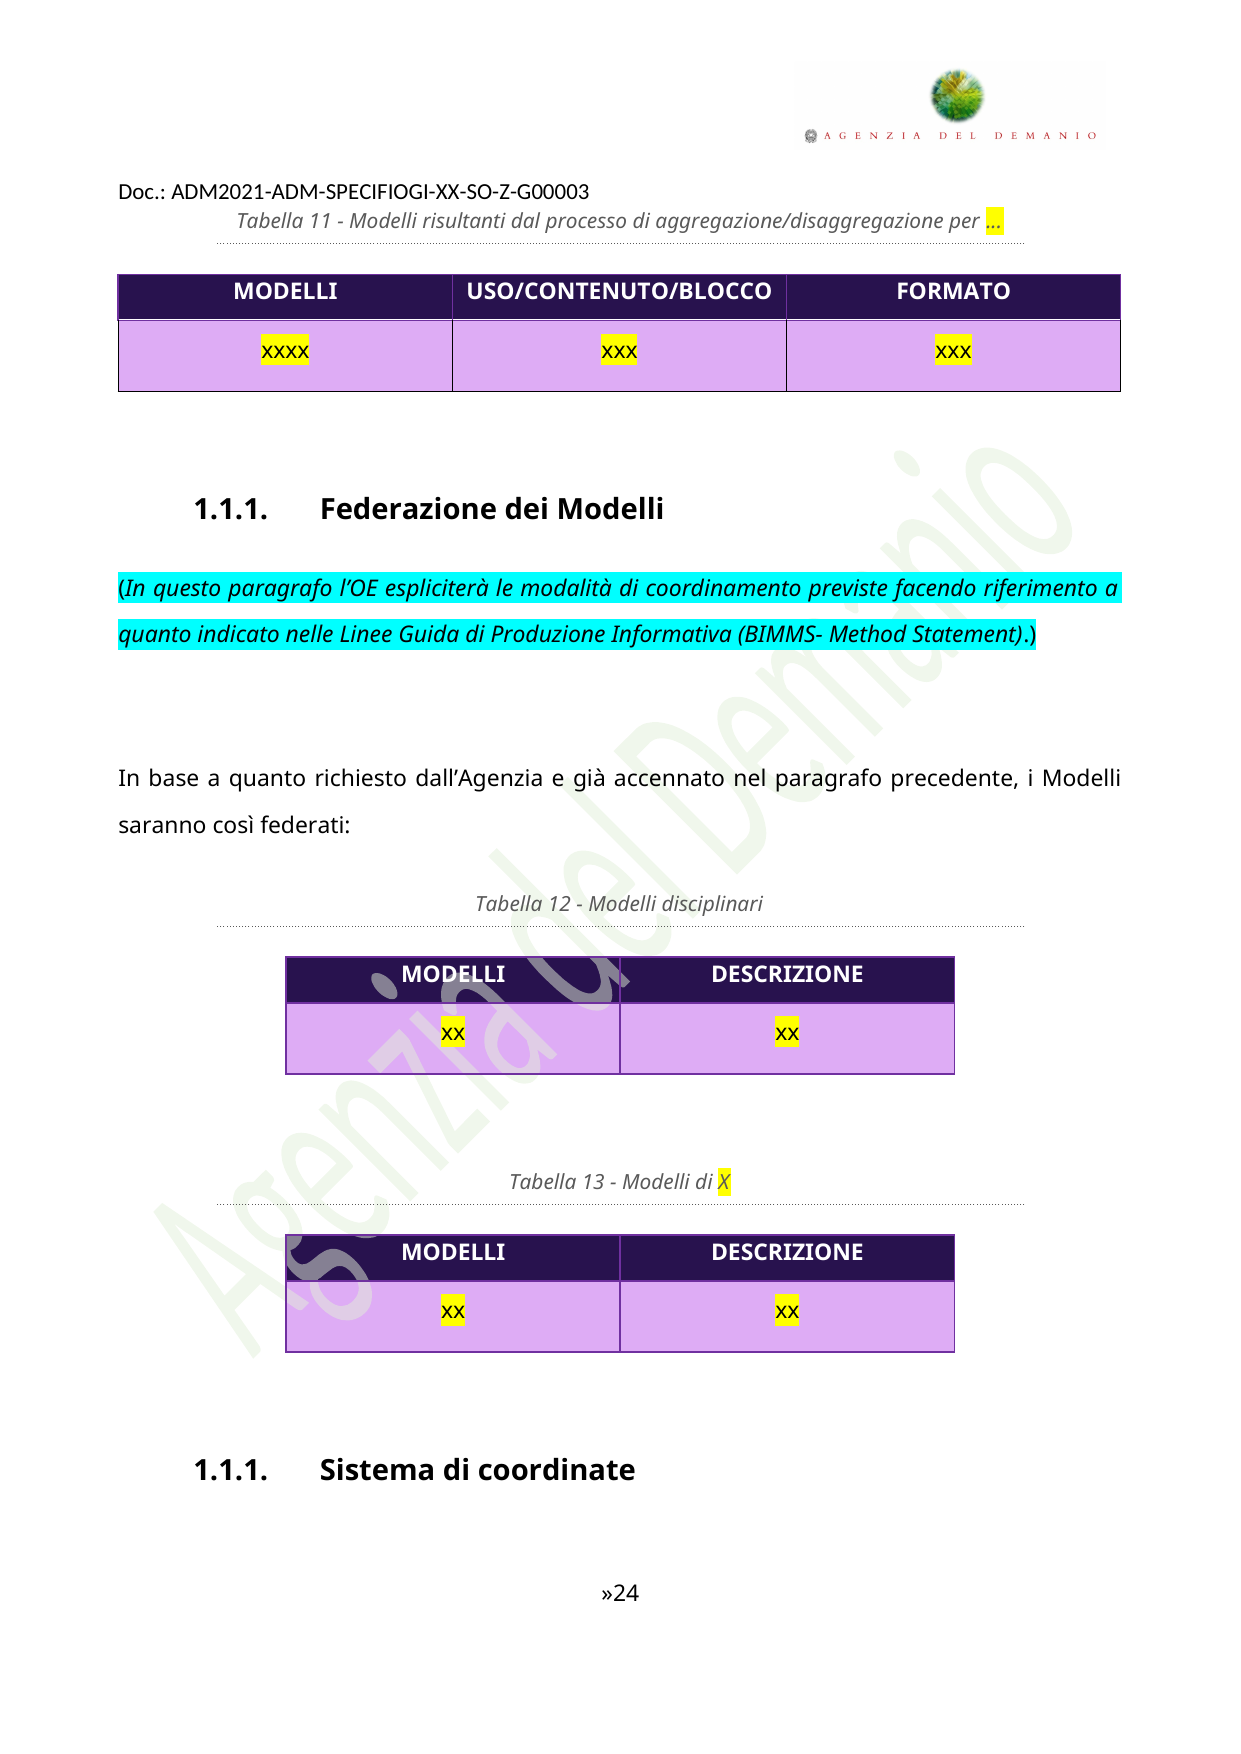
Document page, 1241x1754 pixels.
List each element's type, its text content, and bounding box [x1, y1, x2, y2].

table_cell xx [287, 1004, 501, 1073]
table_cell xx [287, 1282, 619, 1351]
text Tabella 12 - Modelli disciplinari [216, 889, 528, 927]
text Tabella 13 - Modelli di X [322, 1167, 1024, 1205]
text [216, 1167, 308, 1205]
table_header FORMATO [787, 275, 1120, 319]
text In base a quanto richiesto dall’Agenzia e già accennato nel paragrafo precedente, i Modelli saranno così federati: [118, 762, 701, 840]
list [985, 488, 1056, 528]
table_header MODELLI [291, 1236, 619, 1280]
table_cell xx [621, 1282, 954, 1351]
text Tabella 12 - Modelli disciplinari [605, 889, 1024, 927]
text (In questo paragrafo l’OE espliciterà le modalità di coordinamento previste facendo riferimento a quanto indicato nelle Linee Guida di Produzione Informativa (BIMMS- Method Statement).) [118, 572, 898, 650]
table_cell xx [621, 1004, 954, 1073]
table_cell xxxx [119, 321, 452, 391]
table_cell xxx [453, 321, 786, 391]
text [298, 1167, 331, 1187]
table_header MODELLI [287, 958, 572, 1002]
list Sistema di coordinate [193, 1450, 1122, 1489]
table_header [287, 1267, 300, 1280]
table_header USO/CONTENUTO/BLOCCO [453, 275, 786, 319]
table_cell [498, 1023, 529, 1068]
list [1051, 488, 1122, 528]
table_header MODELLI [119, 275, 452, 319]
table_cell [508, 1004, 619, 1073]
table_header [544, 958, 600, 993]
text In base a quanto richiesto dall’Agenzia e già accennato nel paragrafo precedente, i Modelli saranno così federati: [643, 762, 749, 840]
table_cell xxx [787, 321, 1120, 391]
text In base a quanto richiesto dall’Agenzia e già accennato nel paragrafo precedente, i Modelli saranno così federati: [727, 762, 1122, 840]
table_header [610, 979, 619, 1002]
table_header DESCRIZIONE [621, 958, 954, 1002]
text Tabella 12 - Modelli disciplinari [539, 889, 595, 927]
list [942, 488, 1000, 528]
list Federazione dei Modelli [193, 488, 962, 528]
text (In questo paragrafo l’OE espliciterà le modalità di coordinamento previste facendo riferimento a quanto indicato nelle Linee Guida di Produzione Informativa (BIMMS- Method Statement).) [871, 572, 1122, 650]
text Tabella 11 - Modelli risultanti dal processo di aggregazione/disaggregazione per ... [216, 207, 1024, 244]
table_header DESCRIZIONE [621, 1236, 954, 1280]
